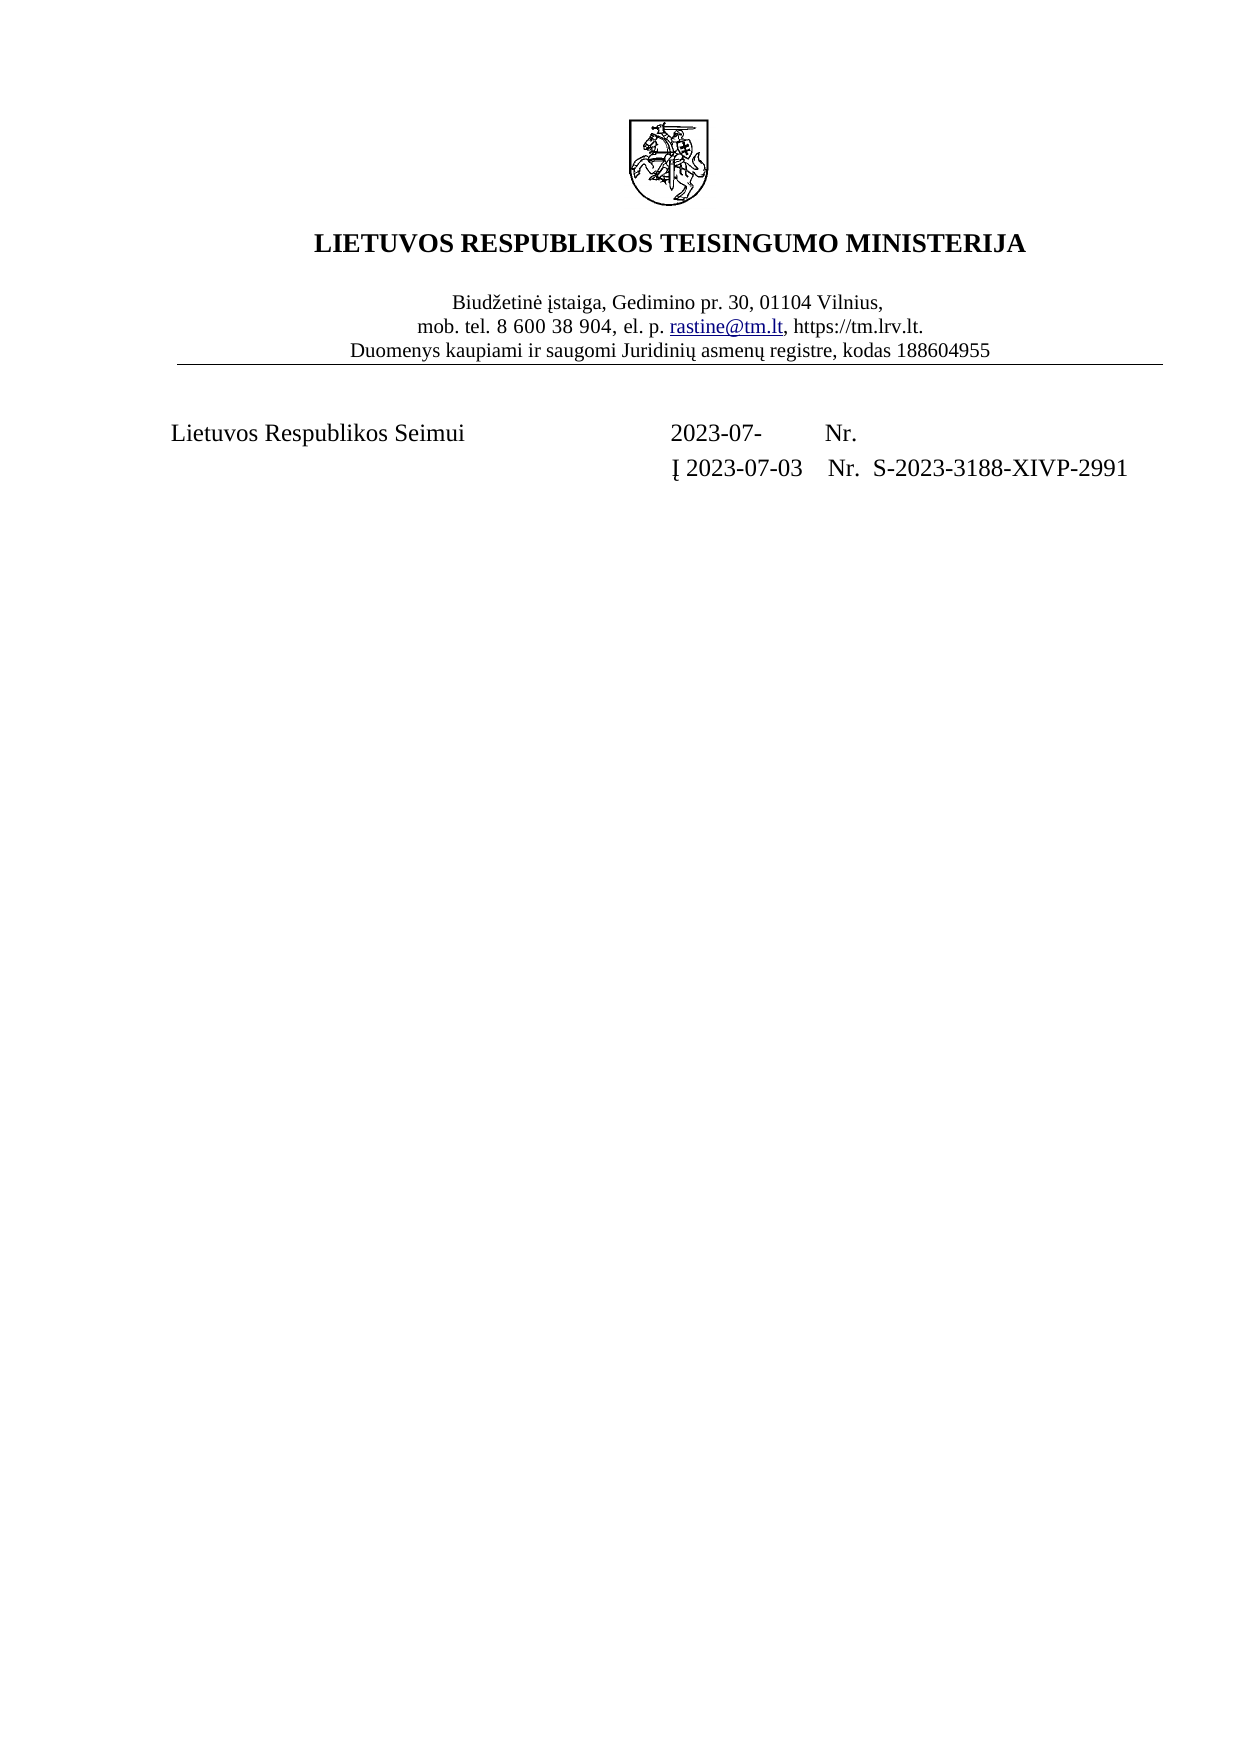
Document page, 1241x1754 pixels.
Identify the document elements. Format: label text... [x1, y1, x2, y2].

table_header 2023-07- Nr. [647, 418, 1163, 453]
table_header Lietuvos Respublikos Seimui [159, 418, 647, 453]
table_cell Į 2023-07-03 Nr. S-2023-3188-XIVP-2991 [647, 453, 1163, 482]
table_cell [159, 453, 647, 482]
